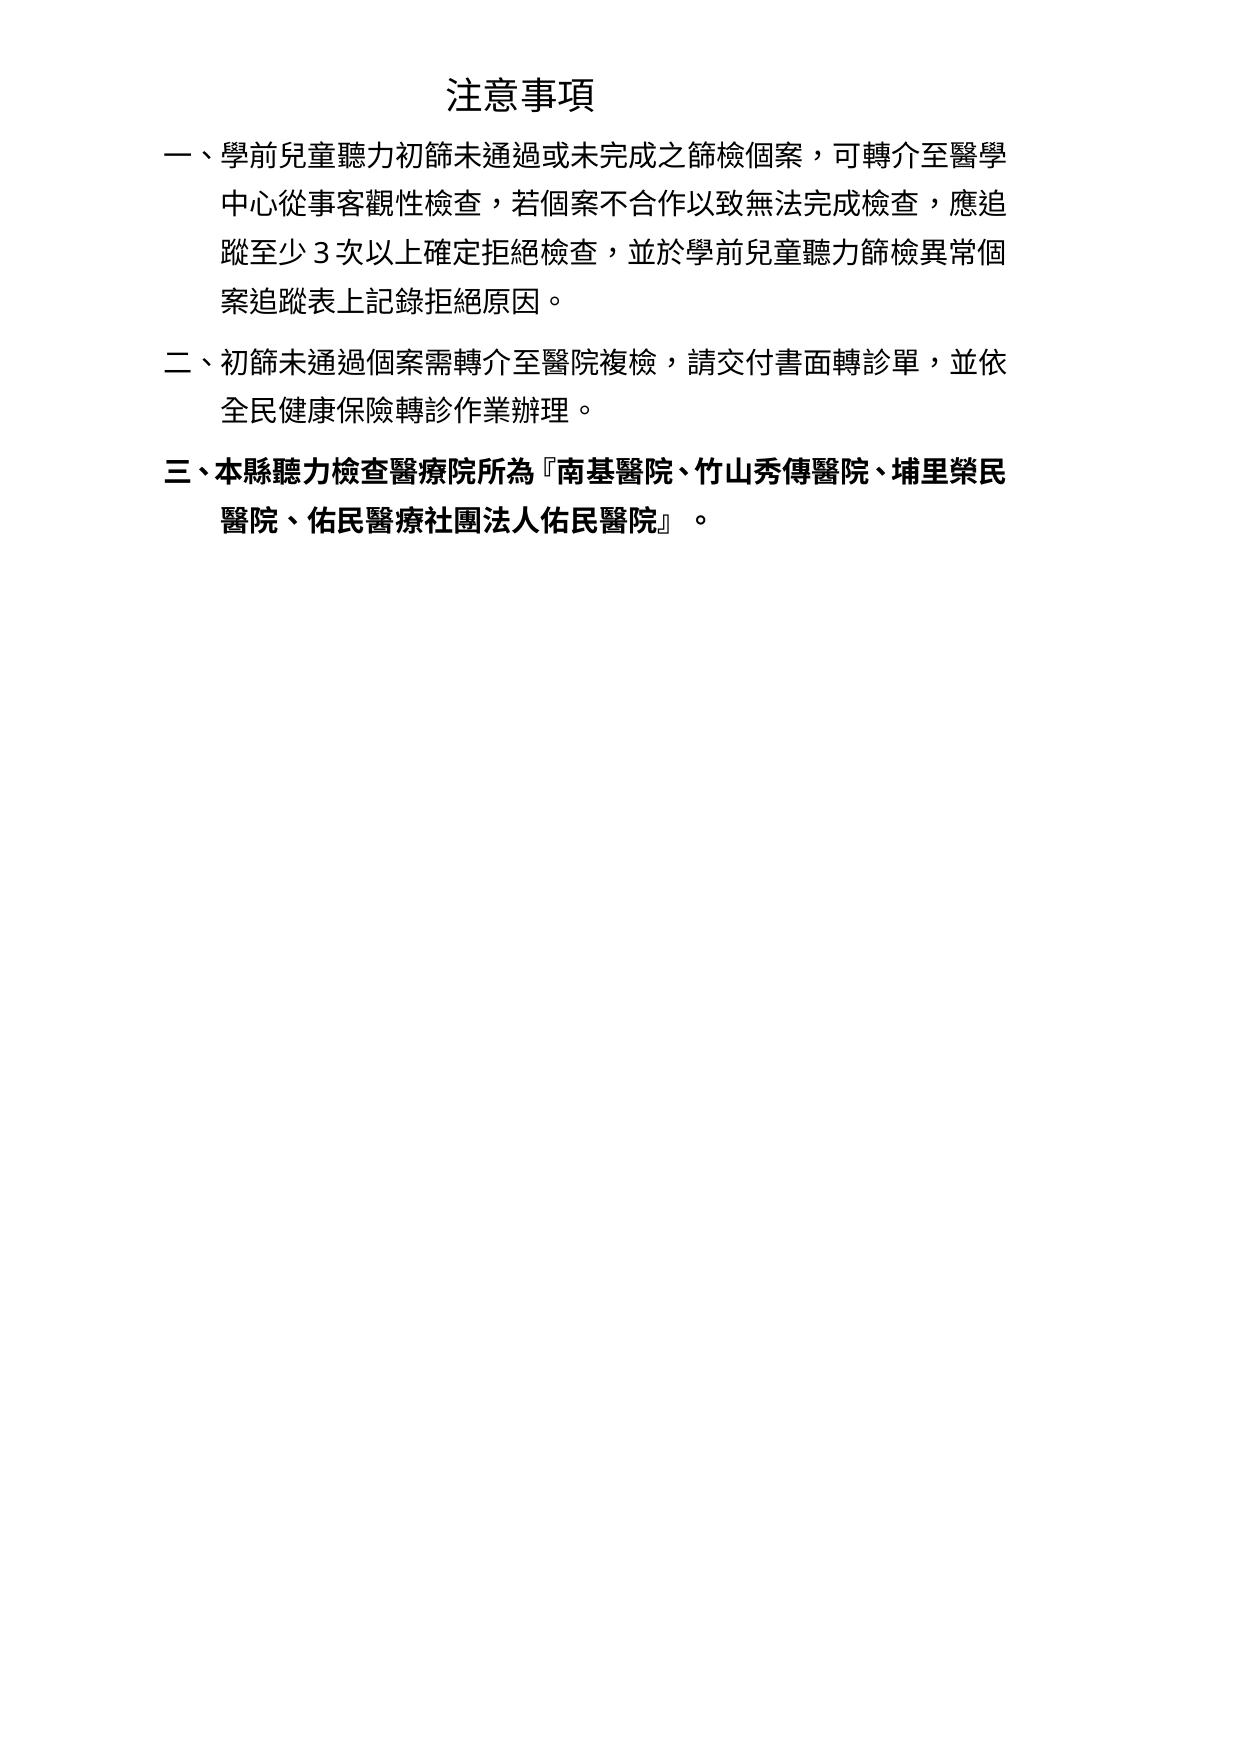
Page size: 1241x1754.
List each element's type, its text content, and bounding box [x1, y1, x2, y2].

text 二、初篩未通過個案需轉介至醫院複檢，請交付書面轉診單，並依全民健康保險轉診作業辦理。 [164, 339, 1008, 430]
text 一、學前兒童聽力初篩未通過或未完成之篩檢個案，可轉介至醫學中心從事客觀性檢查，若個案不合作以致無法完成檢查，應追蹤至少3次以上確定拒絕檢查，並於學前兒童聽力篩檢異常個案追蹤表上記錄拒絕原因。 [164, 132, 1008, 320]
text 三、本縣聽力檢查醫療院所為『南基醫院、竹山秀傳醫院、埔里榮民醫院、佑民醫療社團法人佑民醫院』。 [164, 449, 1008, 539]
text 注意事項 [164, 66, 1008, 120]
